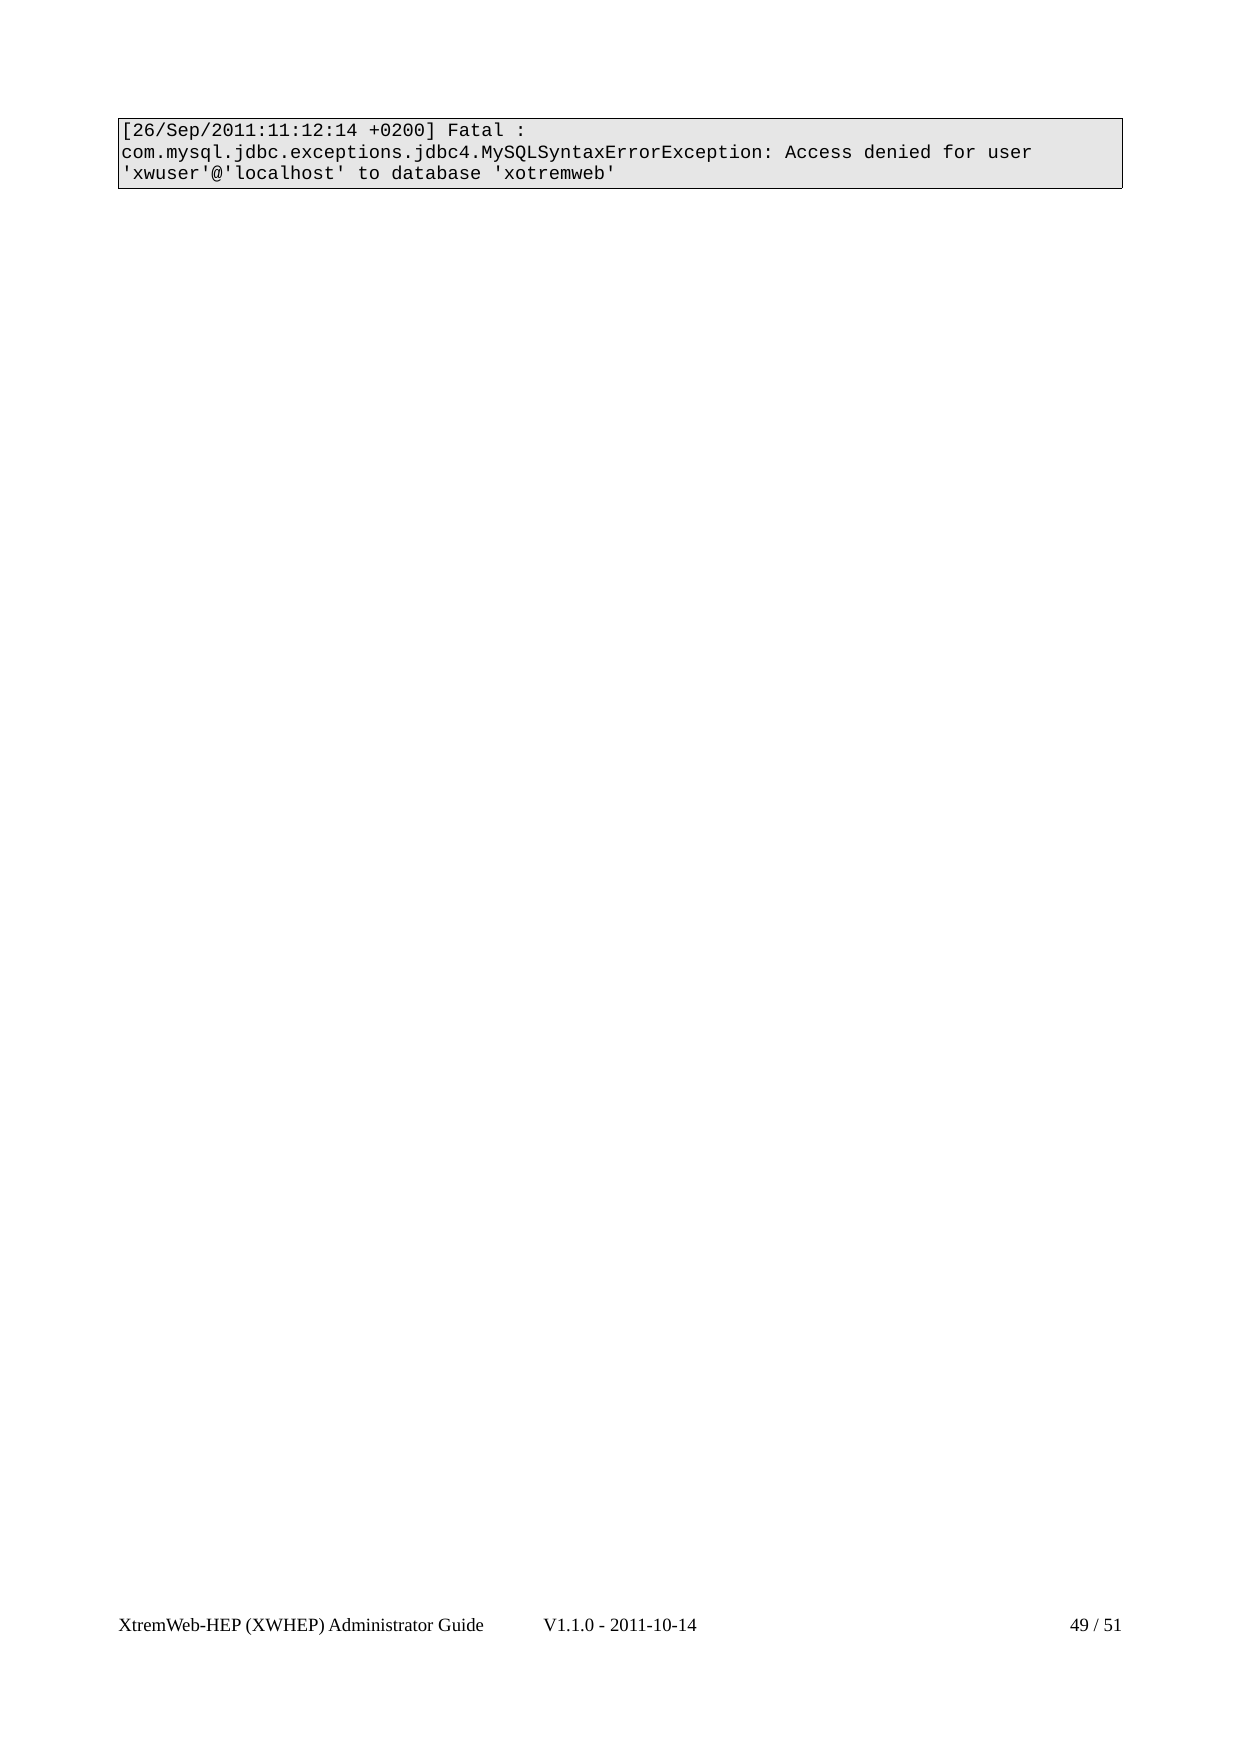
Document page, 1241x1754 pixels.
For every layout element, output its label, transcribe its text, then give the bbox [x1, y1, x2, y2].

text [26/Sep/2011:11:12:14 +0200] Fatal : com.mysql.jdbc.exceptions.jdbc4.MySQLSyntaxErrorException: Access denied for user 'xwuser'@'localhost' to database 'xotremweb' [119, 119, 1122, 188]
